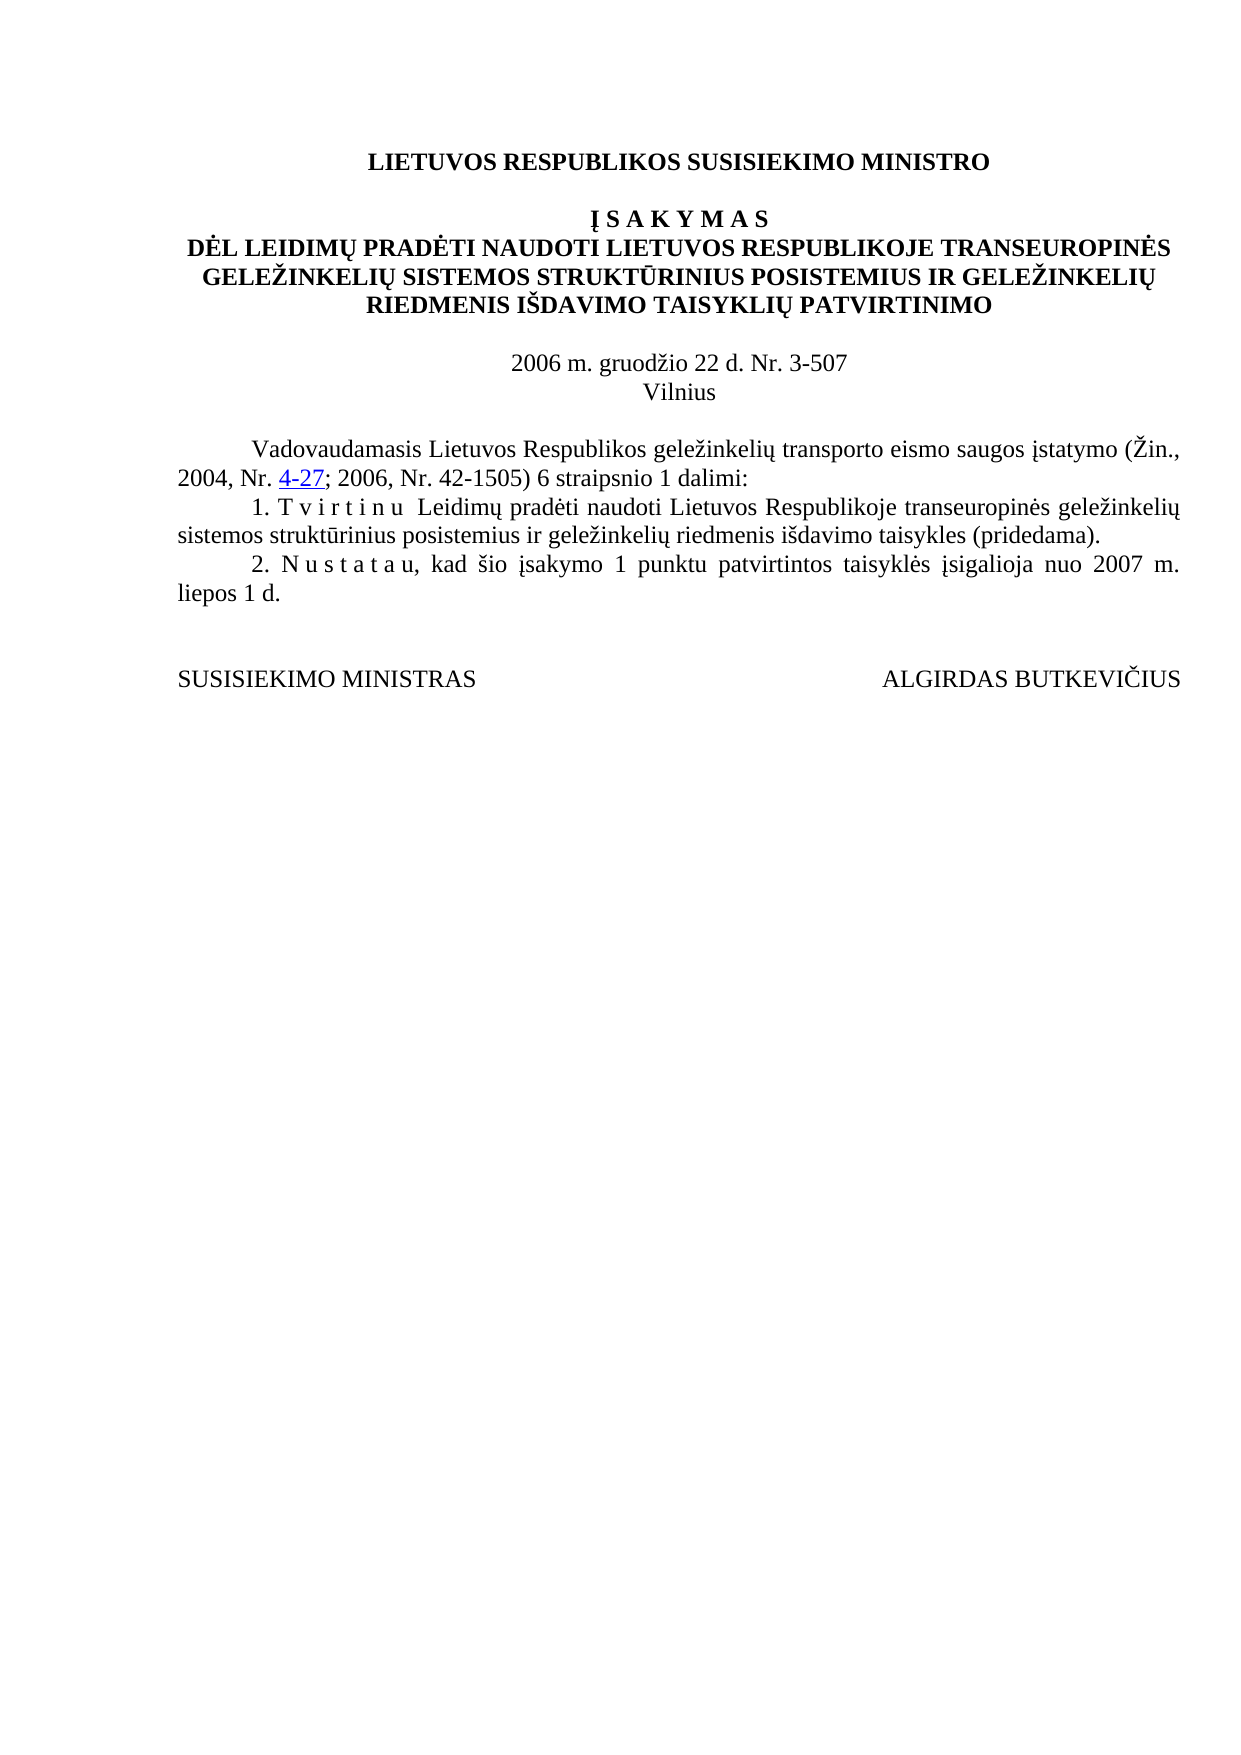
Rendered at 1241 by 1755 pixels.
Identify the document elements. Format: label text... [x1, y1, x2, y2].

text Vadovaudamasis Lietuvos Respublikos geležinkelių transporto eismo saugos įstatymo (Žin., 2004, Nr. 4-27; 2006, Nr. 42-1505) 6 straipsnio 1 dalimi: [177, 434, 1181, 492]
text 1. Tvirtinu Leidimų pradėti naudoti Lietuvos Respublikoje transeuropinės geležinkelių sistemos struktūrinius posistemius ir geležinkelių riedmenis išdavimo taisykles (pridedama). [177, 492, 1181, 549]
text 2006 m. gruodžio 22 d. Nr. 3-507 [177, 348, 1181, 377]
text LIETUVOS RESPUBLIKOS SUSISIEKIMO MINISTRO [177, 147, 1181, 176]
text DĖL LEIDIMŲ PRADĖTI NAUDOTI LIETUVOS RESPUBLIKOJE TRANSEUROPINĖS GELEŽINKELIŲ SISTEMOS STRUKTŪRINIUS POSISTEMIUS IR GELEŽINKELIŲ RIEDMENIS IŠDAVIMO TAISYKLIŲ PATVIRTINIMO [177, 233, 1181, 319]
text Vilnius [177, 377, 1181, 406]
text SUSISIEKIMO MINISTRAS ALGIRDAS BUTKEVIČIUS [177, 664, 1181, 693]
text Į S A K Y M A S [177, 204, 1181, 233]
text 2. Nustatau, kad šio įsakymo 1 punktu patvirtintos taisyklės įsigalioja nuo 2007 m. liepos 1 d. [177, 549, 1181, 607]
